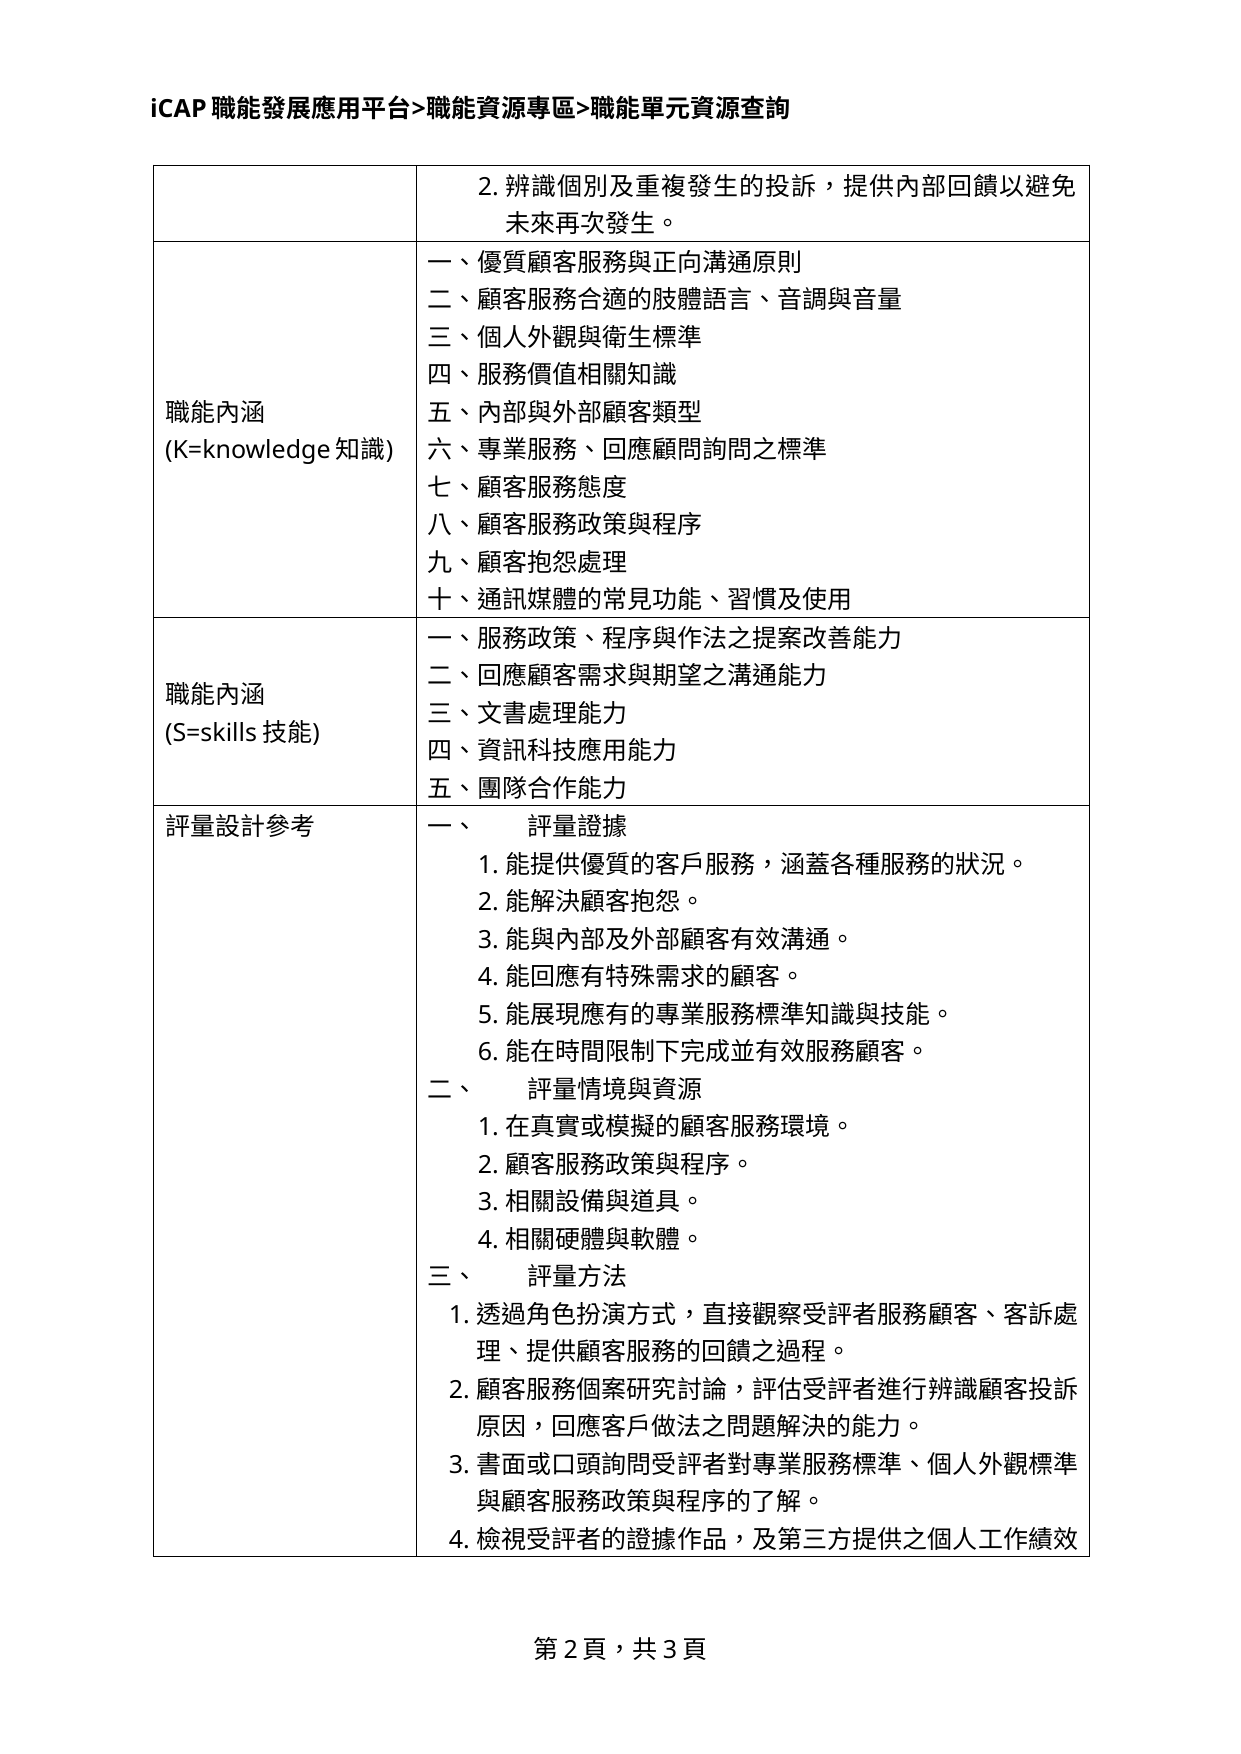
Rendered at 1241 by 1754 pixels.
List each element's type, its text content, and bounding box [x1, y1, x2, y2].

table_cell 評量證據 能提供優質的客戶服務，涵蓋各種服務的狀況。 能解決顧客抱怨。 能與內部及外部顧客有效溝通。 能回應有特殊需求的顧客。 能展現應有的專業服務標準知識與技能。 能在時間限制下完成並有效服務顧客。 評量情境與資源 在真實或模擬的顧客服務環境。 顧客服務政策與程序。 相關設備與道具。 相關硬體與軟體。 評量方法 透過角色扮演方式，直接觀察受評者服務顧客、客訴處理、提供顧客服務的回饋之過程。 顧客服務個案研究討論，評估受評者進行辨識顧客投訴原因，回應客戶做法之問題解決的能力。 書面或口頭詢問受評者對專業服務標準、個人外觀標準與顧客服務政策與程序的了解。 檢視受評者的證據作品，及第三方提供之個人工作績效表現報告。 [417, 806, 1089, 1556]
table_cell 職能內涵 (K=knowledge知識) [154, 242, 416, 617]
table_cell 職能內涵 (S=skills技能) [154, 618, 416, 805]
table_cell 優質顧客服務與正向溝通原則 顧客服務合適的肢體語言、音調與音量 個人外觀與衛生標準 服務價值相關知識 內部與外部顧客類型 專業服務、回應顧問詢問之標準 顧客服務態度 顧客服務政策與程序 顧客抱怨處理 通訊媒體的常見功能、習慣及使用 [417, 242, 1089, 617]
table_cell [154, 166, 416, 241]
table_cell 評量設計參考 [154, 806, 416, 1556]
table_cell 與內部及外部顧客溝通 在指定回應時間內以專業禮貌友善的態度與顧客溝通【註1】。 書面及口頭溝通時均使用適當的語言及語調。 使用適當的非語言溝通【註2】。 觀察並回應顧客的非語言溝通。 積極聆聽與提問以促進有效的雙向溝通。 挑選適合聽眾與情況【註3】的溝通媒介【註4】。 依據標準提供服務 依據組織要求實行高標準的個人外觀【註5】與衛生習慣。 遵從組織顧客服務標準作業流程。 遵守服務產業人員該有的專業標準。 提供顧客服務 與顧客建立關係以促進提供服務時的商譽與信任。 辨識顧客需求與期望，包括有特殊需求的顧客【註6】。 立即滿足所有合理的顧客需求與要求。 辨識並預先考量操作問題，採取行動將對顧客滿意度的影響降到最低。 辨識可提供超越顧客立即要求之額外服務機會並採取行動。 回應顧客投訴 積極辨識顧客不滿意處，迅速採取行動以免惡化為投訴。 正向、靈敏、禮貌地回應顧客抱怨【註7】。 諮詢顧客以尋求解決方法。 依據個別授權與組織政策解決投訴。 請高階員工協助處理複雜的服務問題。 隨時保持正向合作的態度。 依據顧客服務作業提供內部回饋 持續向內部提供服務作法、政策與程序的回饋及改進方案。 辨識個別及重複發生的投訴，提供內部回饋以避免未來再次發生。 [417, 166, 1089, 241]
table_cell 服務政策、程序與作法之提案改善能力 回應顧客需求與期望之溝通能力 文書處理能力 資訊科技應用能力 團隊合作能力 [417, 618, 1089, 805]
